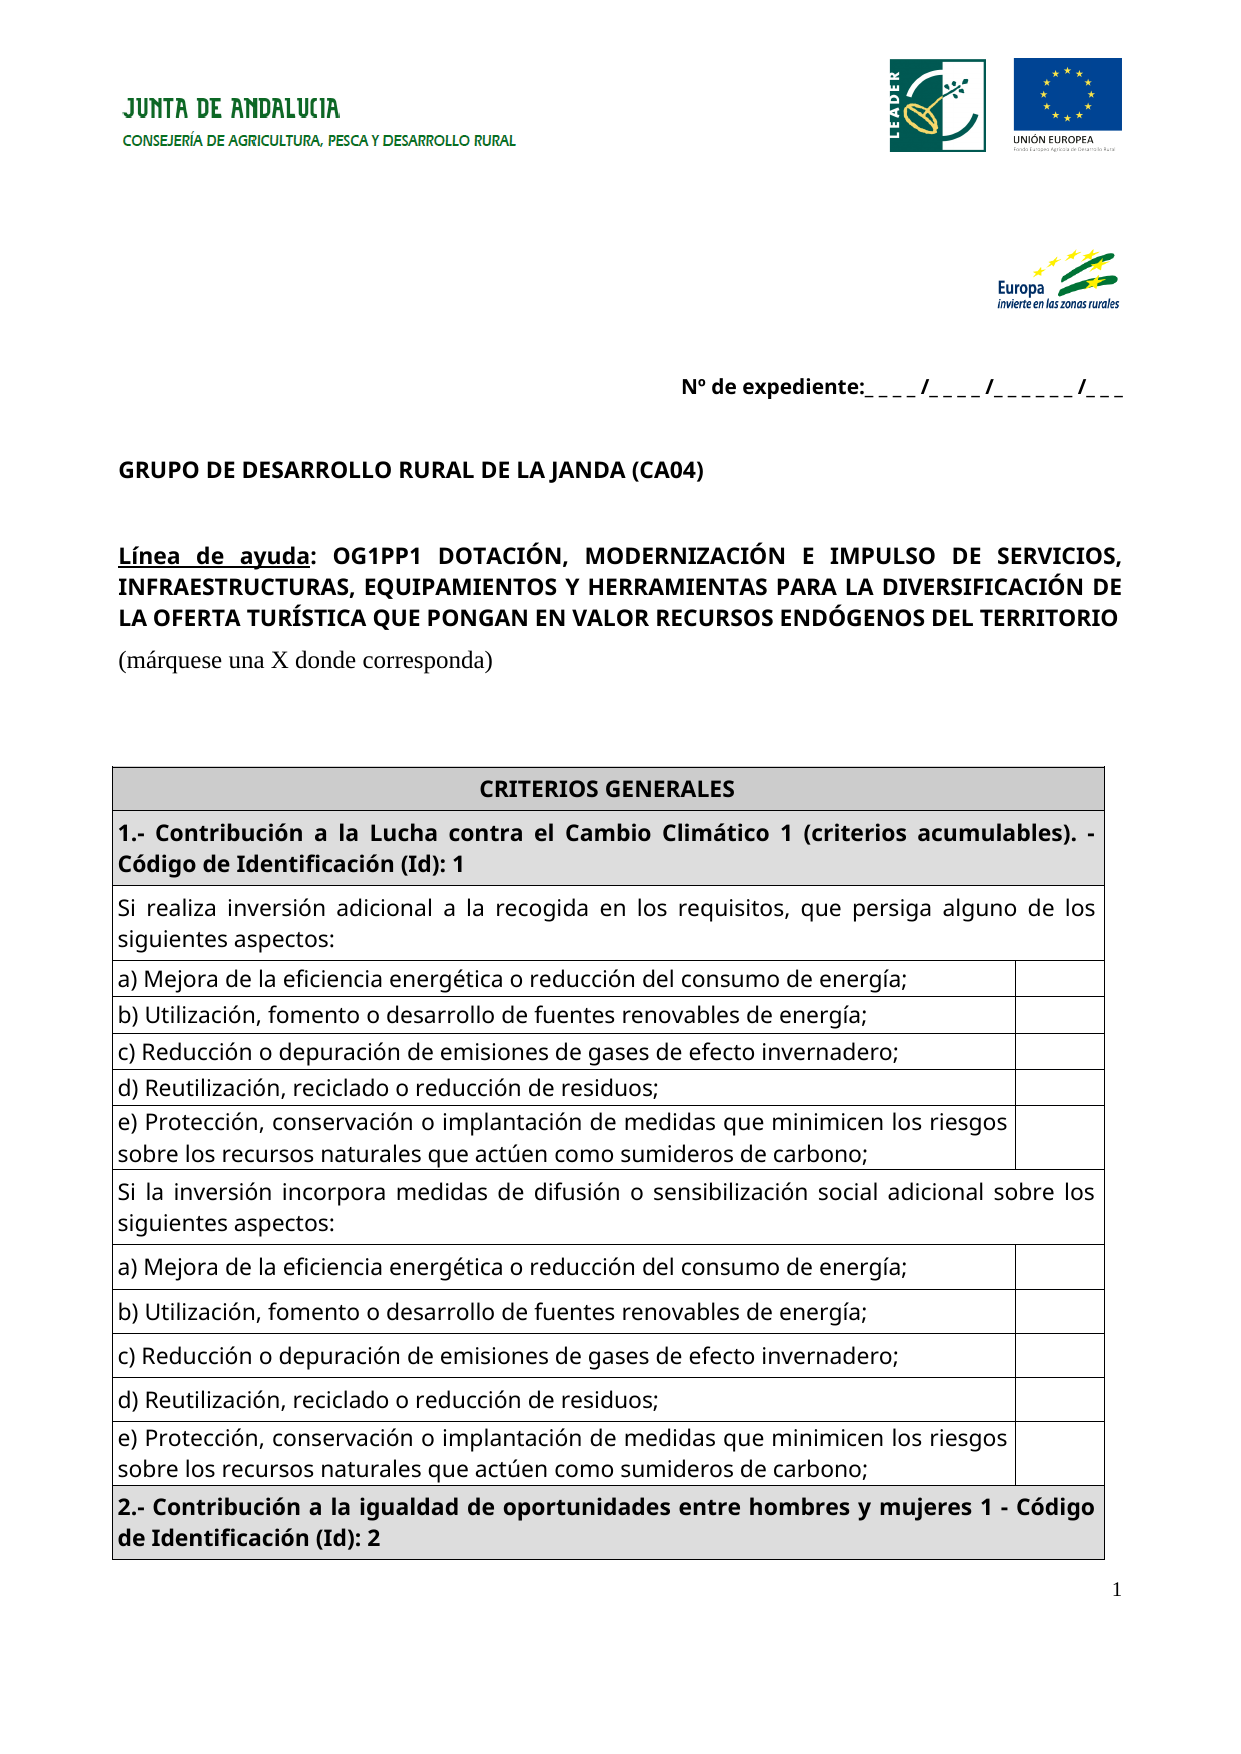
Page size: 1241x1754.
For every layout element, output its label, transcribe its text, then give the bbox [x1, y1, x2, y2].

table_cell [1016, 1106, 1104, 1169]
text Nº de expediente:_ _ _ _ /_ _ _ _ /_ _ _ _ _ _ /_ _ _ [118, 370, 1123, 401]
table_cell b) Utilización, fomento o desarrollo de fuentes renovables de energía; [113, 997, 1015, 1033]
table_cell e) Protección, conservación o implantación de medidas que minimicen los riesgos sobre los recursos naturales que actúen como sumideros de carbono; [113, 1422, 1015, 1484]
table_cell [1016, 1245, 1104, 1288]
table_cell [1016, 1034, 1104, 1069]
table_cell d) Reutilización, reciclado o reducción de residuos; [113, 1070, 1015, 1105]
table_cell c) Reducción o depuración de emisiones de gases de efecto invernadero; [113, 1334, 1015, 1377]
table_cell d) Reutilización, reciclado o reducción de residuos; [113, 1378, 1015, 1421]
table_cell a) Mejora de la eficiencia energética o reducción del consumo de energía; [113, 961, 1015, 996]
table_cell [1016, 1334, 1104, 1377]
text (márquese una X donde corresponda) [118, 646, 1123, 674]
table_cell 1.- Contribución a la Lucha contra el Cambio Climático 1 (criterios acumulables). - Código de Identificación (Id): 1 [113, 811, 1104, 885]
table_cell b) Utilización, fomento o desarrollo de fuentes renovables de energía; [113, 1290, 1015, 1333]
table_cell [1016, 961, 1104, 996]
text Línea de ayuda: OG1PP1 DOTACIÓN, MODERNIZACIÓN E IMPULSO DE SERVICIOS, INFRAESTRUCTURAS, EQUIPAMIENTOS Y HERRAMIENTAS PARA LA DIVERSIFICACIÓN DE LA OFERTA TURÍSTICA QUE PONGAN EN VALOR RECURSOS ENDÓGENOS DEL TERRITORIO [118, 540, 1123, 634]
table_cell [1016, 1070, 1104, 1105]
table_cell 2.- Contribución a la igualdad de oportunidades entre hombres y mujeres 1 - Código de Identificación (Id): 2 [113, 1486, 1104, 1559]
table_cell Si realiza inversión adicional a la recogida en los requisitos, que persiga alguno de los siguientes aspectos: [113, 886, 1104, 960]
table_cell [1016, 997, 1104, 1033]
text Grupo de Desarrollo Rural de la JANDA (ca04) [118, 454, 1123, 485]
table_cell [1016, 1422, 1104, 1484]
table_cell e) Protección, conservación o implantación de medidas que minimicen los riesgos sobre los recursos naturales que actúen como sumideros de carbono; [113, 1106, 1015, 1169]
table_cell [1016, 1378, 1104, 1421]
table_cell c) Reducción o depuración de emisiones de gases de efecto invernadero; [113, 1034, 1015, 1069]
table_cell a) Mejora de la eficiencia energética o reducción del consumo de energía; [113, 1245, 1015, 1288]
table_header CRITERIOS GENERALES [113, 768, 1104, 810]
table_cell [1016, 1290, 1104, 1333]
table_cell Si la inversión incorpora medidas de difusión o sensibilización social adicional sobre los siguientes aspectos: [113, 1170, 1104, 1244]
